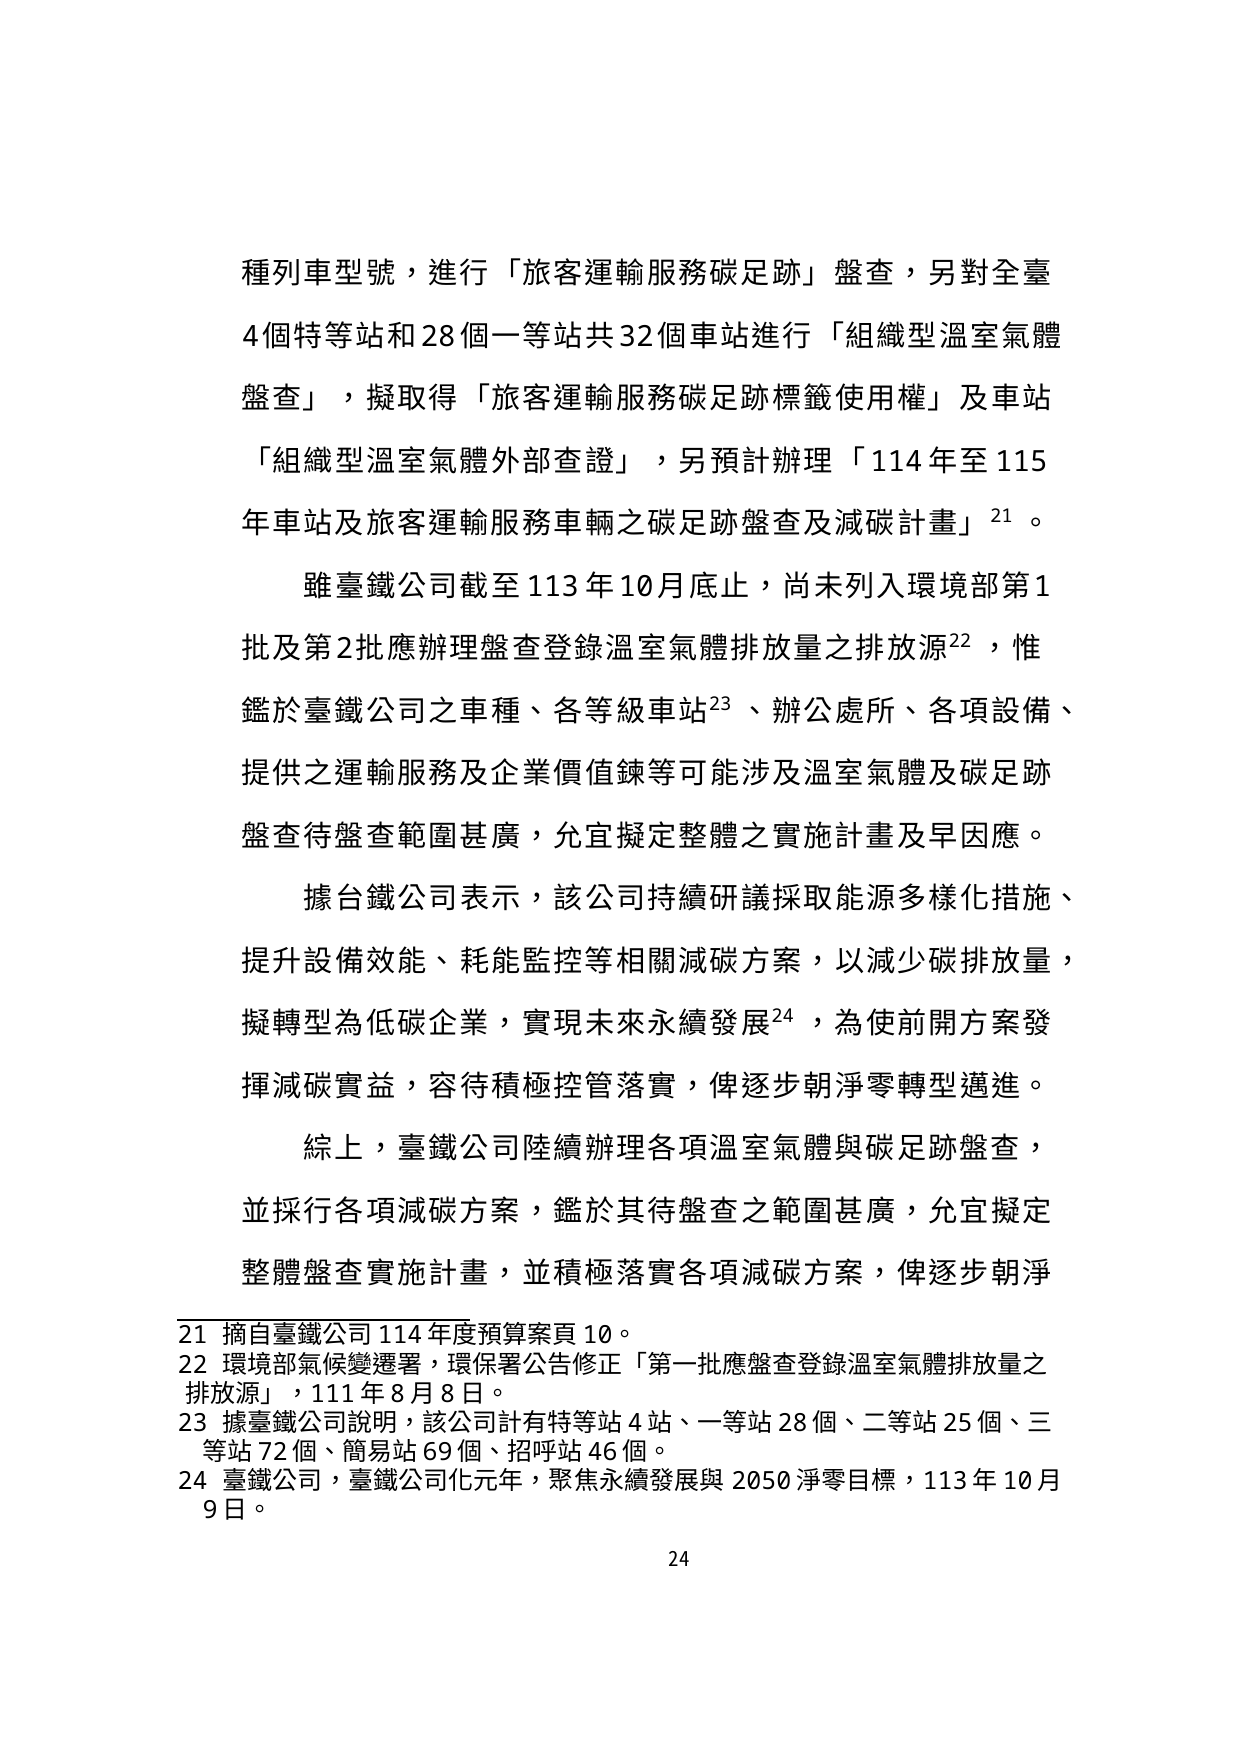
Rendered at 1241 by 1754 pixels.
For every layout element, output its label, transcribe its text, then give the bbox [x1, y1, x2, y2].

text 據臺鐵公司說明，該公司計有特等站4站、一等站28個、二等站25個、三等站72個、簡易站69個、招呼站46個。 [177, 1408, 1063, 1466]
text 雖臺鐵公司截至113年10月底止，尚未列入環境部第1批及第2批應辦理盤查登錄溫室氣體排放量之排放源，惟鑑於臺鐵公司之車種、各等級車站、辦公處所、各項設備、提供之運輸服務及企業價值鍊等可能涉及溫室氣體及碳足跡盤查待盤查範圍甚廣，允宜擬定整體之實施計畫及早因應。 [236, 542, 1063, 854]
text 摘自臺鐵公司114年度預算案頁10。 [177, 1321, 1063, 1350]
text 綜上，臺鐵公司陸續辦理各項溫室氣體與碳足跡盤查，並採行各項減碳方案，鑑於其待盤查之範圍甚廣，允宜擬定整體盤查實施計畫，並積極落實各項減碳方案，俾逐步朝淨 [236, 1104, 1063, 1292]
text 臺鐵公司，臺鐵公司化元年，聚焦永續發展與2050淨零目標，113年10月9日。 [177, 1466, 1063, 1525]
text 據台鐵公司表示，該公司持續研議採取能源多樣化措施、提升設備效能、耗能監控等相關減碳方案，以減少碳排放量，擬轉型為低碳企業，實現未來永續發展，為使前開方案發揮減碳實益，容待積極控管落實，俾逐步朝淨零轉型邁進。 [236, 854, 1063, 1104]
text 環境部氣候變遷署，環保署公告修正「第一批應盤查登錄溫室氣體排放量之排放源」，111年8月8日。 [177, 1350, 1063, 1408]
text 種列車型號，進行「旅客運輸服務碳足跡」盤查，另對全臺4個特等站和28個一等站共32個車站進行「組織型溫室氣體盤查」，擬取得「旅客運輸服務碳足跡標籤使用權」及車站「組織型溫室氣體外部查證」，另預計辦理「114年至115年車站及旅客運輸服務車輛之碳足跡盤查及減碳計畫」。 [236, 229, 1063, 542]
